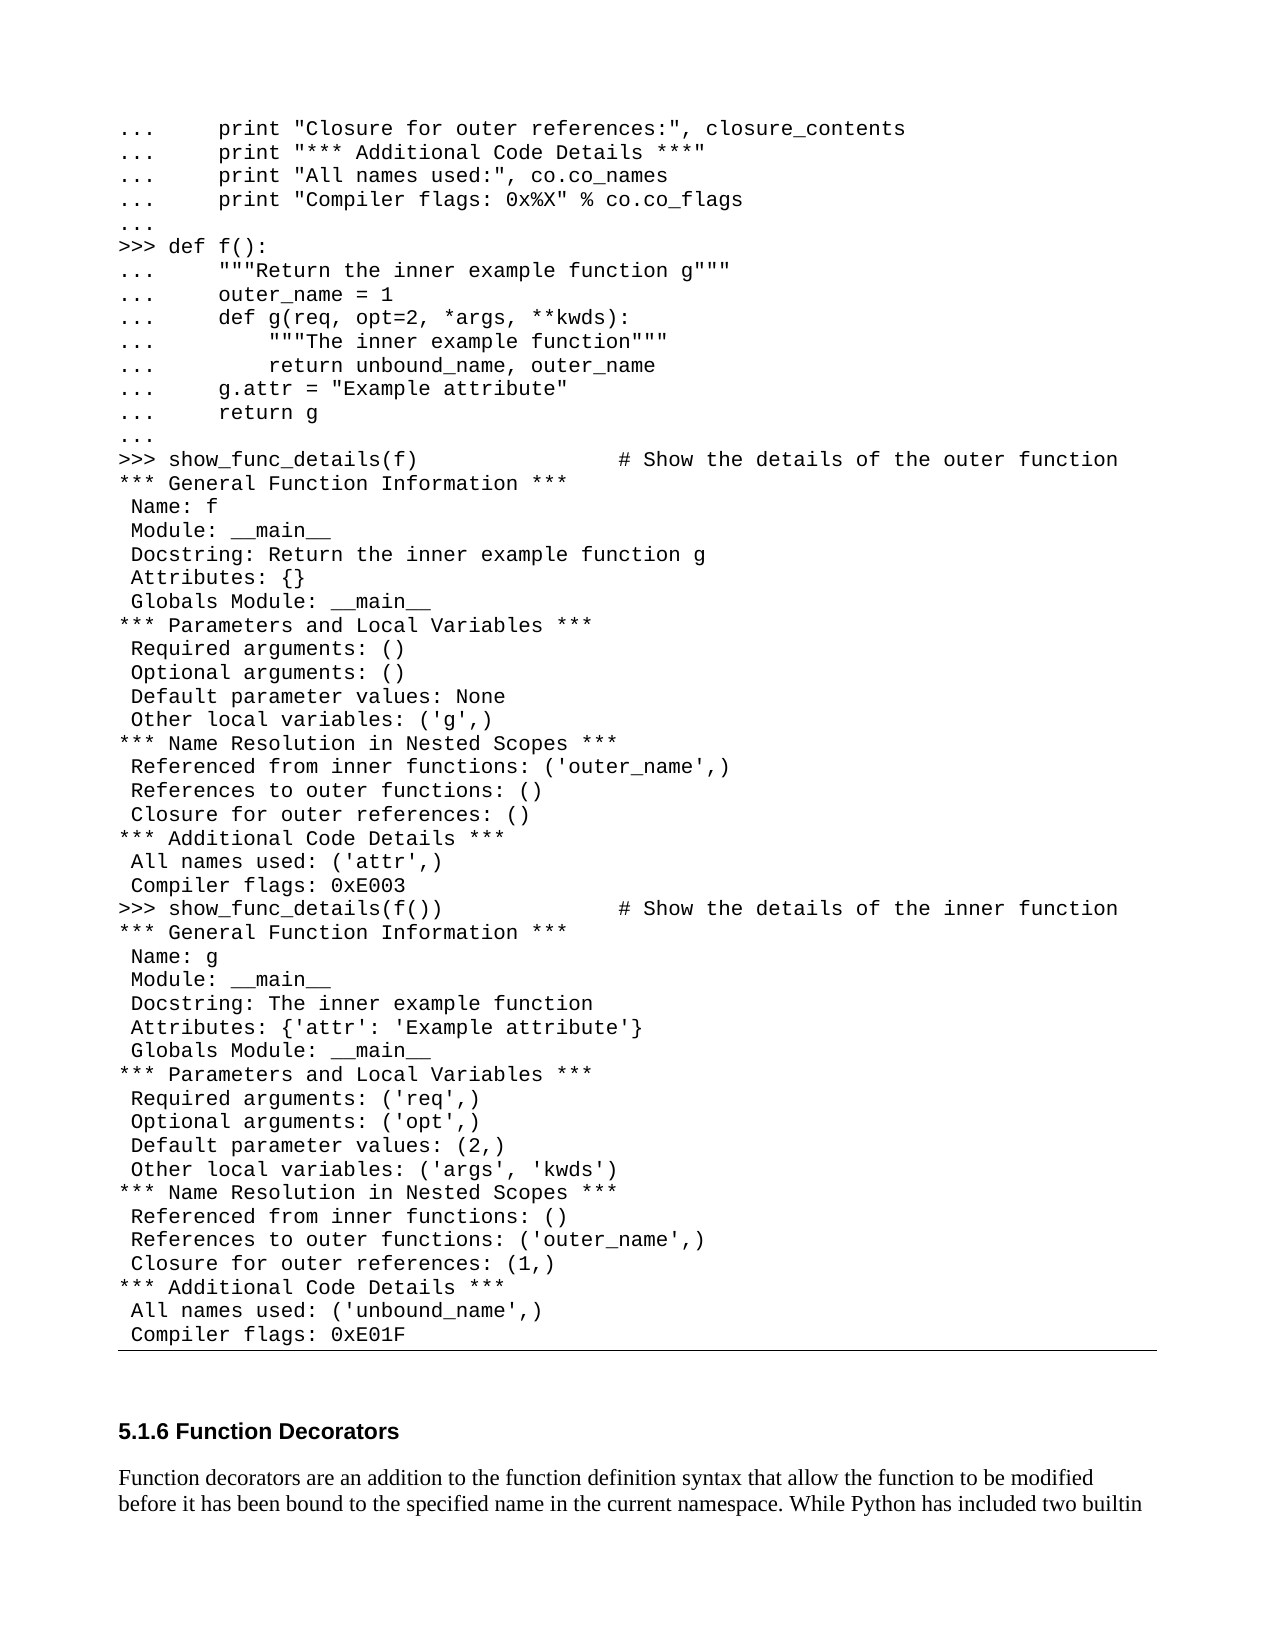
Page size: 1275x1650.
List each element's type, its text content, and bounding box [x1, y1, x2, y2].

text References to outer functions: ('outer_name',) [118, 1229, 1157, 1253]
text ... """Return the inner example function g""" [118, 260, 1157, 284]
text *** General Function Information *** [118, 473, 1157, 496]
text Globals Module: __main__ [118, 591, 1157, 615]
text ... print "*** Additional Code Details ***" [118, 142, 1157, 165]
text Name: g [118, 946, 1157, 969]
text All names used: ('unbound_name',) [118, 1300, 1157, 1324]
text All names used: ('attr',) [118, 851, 1157, 875]
text Default parameter values: None [118, 686, 1157, 709]
text *** Parameters and Local Variables *** [118, 615, 1157, 638]
text ... return g [118, 402, 1157, 426]
text *** Additional Code Details *** [118, 827, 1157, 851]
text Globals Module: __main__ [118, 1040, 1157, 1064]
text Closure for outer references: () [118, 804, 1157, 827]
text ... def g(req, opt=2, *args, **kwds): [118, 307, 1157, 331]
text ... print "Compiler flags: 0x%X" % co.co_flags [118, 189, 1157, 213]
text Referenced from inner functions: () [118, 1206, 1157, 1229]
text ... g.attr = "Example attribute" [118, 378, 1157, 402]
text *** Additional Code Details *** [118, 1277, 1157, 1300]
text *** General Function Information *** [118, 922, 1157, 946]
text Attributes: {} [118, 567, 1157, 591]
subtitle 5.1.6 Function Decorators [118, 1413, 1157, 1444]
text >>> show_func_details(f) # Show the details of the outer function [118, 449, 1157, 473]
text Compiler flags: 0xE01F [118, 1324, 1157, 1350]
text Required arguments: ('req',) [118, 1088, 1157, 1111]
text >>> def f(): [118, 236, 1157, 260]
text Closure for outer references: (1,) [118, 1253, 1157, 1277]
text ... [118, 426, 1157, 449]
text Other local variables: ('g',) [118, 709, 1157, 733]
text Name: f [118, 496, 1157, 520]
text Optional arguments: () [118, 662, 1157, 686]
text Optional arguments: ('opt',) [118, 1111, 1157, 1135]
text ... outer_name = 1 [118, 284, 1157, 307]
text Compiler flags: 0xE003 [118, 875, 1157, 898]
text >>> show_func_details(f()) # Show the details of the inner function [118, 898, 1157, 922]
text *** Name Resolution in Nested Scopes *** [118, 1182, 1157, 1206]
text Function decorators are an addition to the function definition syntax that allow the function to be modified before it has been bound to the specified name in the current namespace. While Python has included two builtin [118, 1465, 1157, 1516]
text ... """The inner example function""" [118, 331, 1157, 354]
text Module: __main__ [118, 520, 1157, 544]
text *** Parameters and Local Variables *** [118, 1064, 1157, 1088]
text ... [118, 213, 1157, 236]
text Other local variables: ('args', 'kwds') [118, 1158, 1157, 1182]
text *** Name Resolution in Nested Scopes *** [118, 733, 1157, 757]
text Required arguments: () [118, 638, 1157, 662]
text References to outer functions: () [118, 780, 1157, 804]
text Referenced from inner functions: ('outer_name',) [118, 757, 1157, 780]
text Docstring: Return the inner example function g [118, 544, 1157, 567]
text ... return unbound_name, outer_name [118, 354, 1157, 378]
text Module: __main__ [118, 969, 1157, 993]
text ... print "Closure for outer references:", closure_contents [118, 118, 1157, 142]
text Docstring: The inner example function [118, 993, 1157, 1017]
text Default parameter values: (2,) [118, 1135, 1157, 1158]
text Attributes: {'attr': 'Example attribute'} [118, 1017, 1157, 1040]
text ... print "All names used:", co.co_names [118, 165, 1157, 189]
